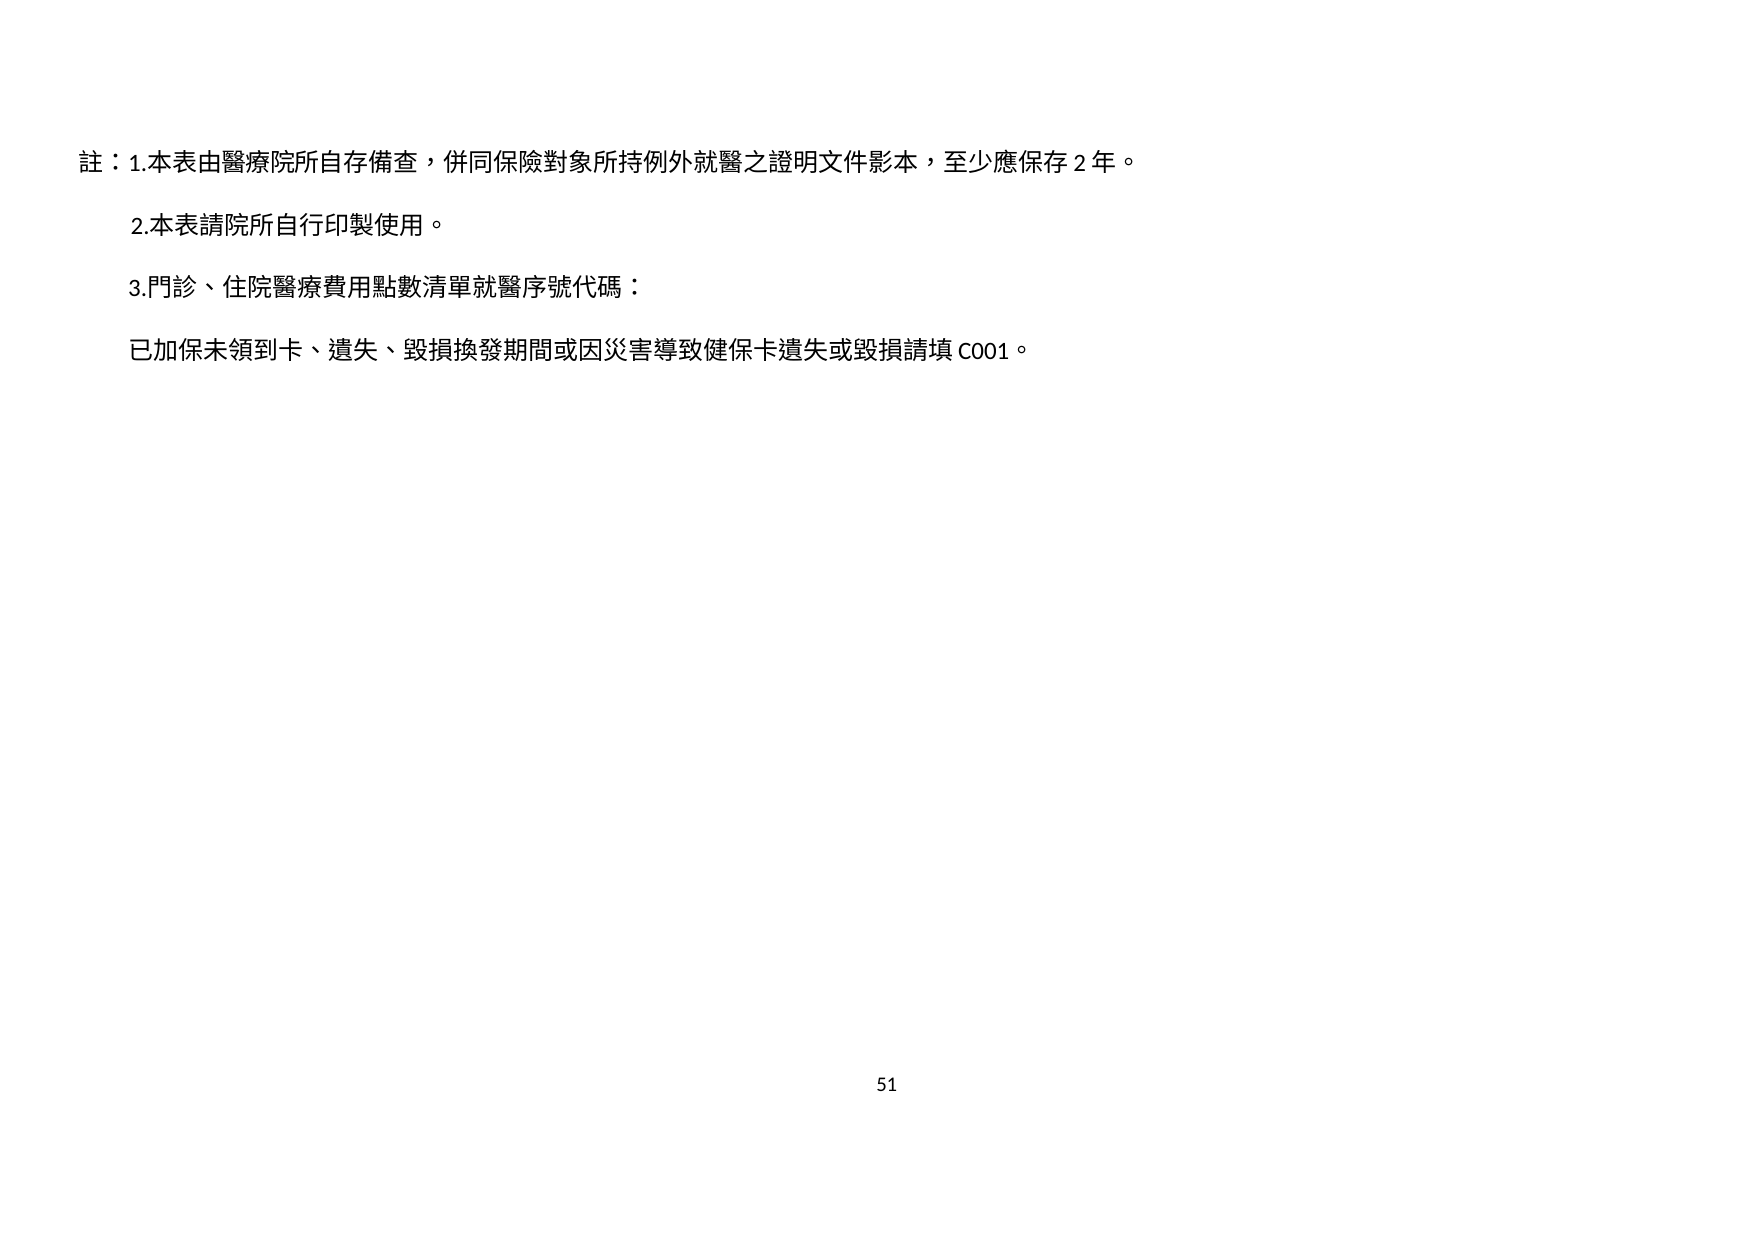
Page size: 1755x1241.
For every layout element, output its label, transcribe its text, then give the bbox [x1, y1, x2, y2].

table_cell 2.本表請院所自行印製使用。 3.門診、住院醫療費用點數清單就醫序號代碼： 已加保未領到卡、遺失、毀損換發期間或因災害導致健保卡遺失或毀損請填C001。 [75, 182, 1719, 494]
table_cell 註：1.本表由醫療院所自存備查，併同保險對象所持例外就醫之證明文件影本，至少應保存2年。 [75, 118, 1719, 182]
